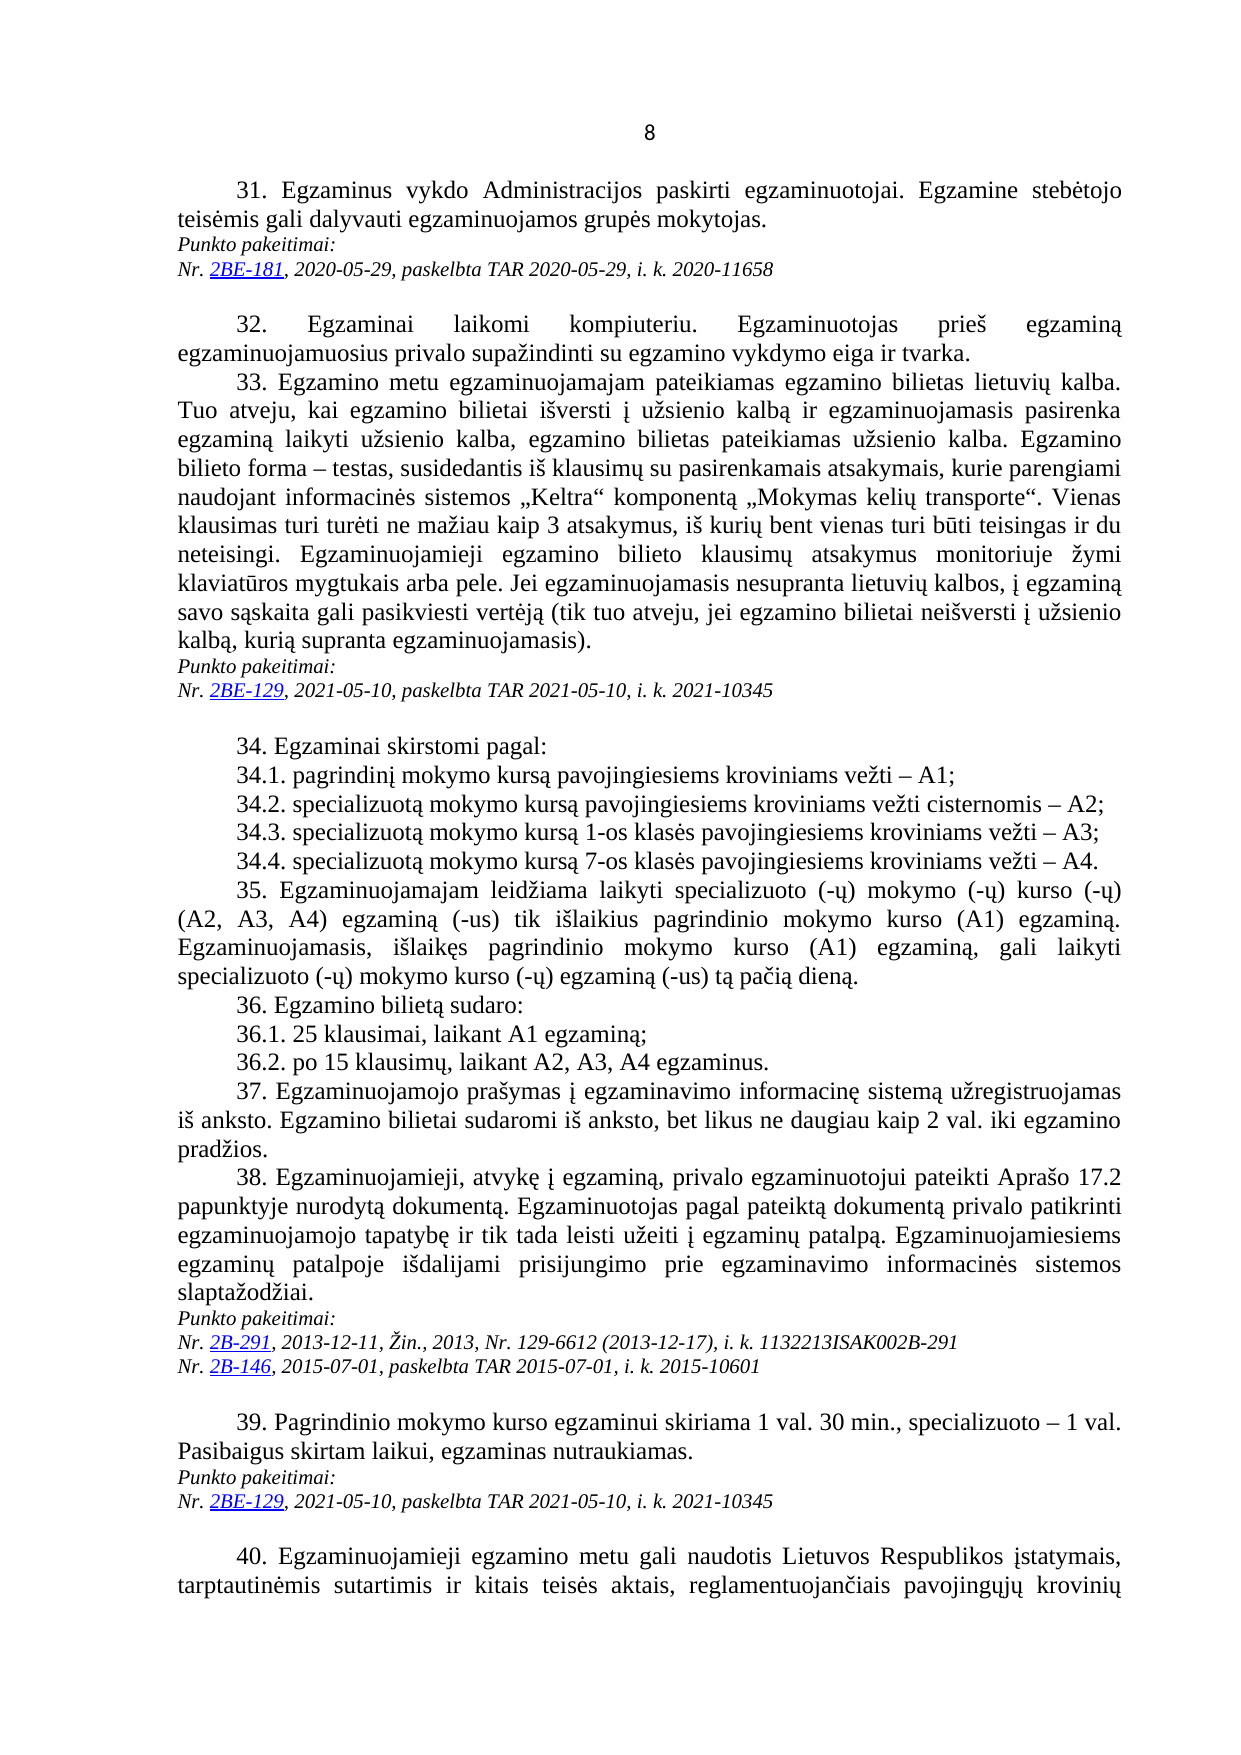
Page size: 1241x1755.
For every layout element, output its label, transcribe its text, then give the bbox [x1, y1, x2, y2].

text Punkto pakeitimai: [177, 232, 1122, 256]
text 35. Egzaminuojamajam leidžiama laikyti specializuoto (-ų) mokymo (-ų) kurso (-ų) (A2, A3, A4) egzaminą (-us) tik išlaikius pagrindinio mokymo kurso (A1) egzaminą. Egzaminuojamasis, išlaikęs pagrindinio mokymo kurso (A1) egzaminą, gali laikyti specializuoto (-ų) mokymo kurso (-ų) egzaminą (-us) tą pačią dieną. [177, 875, 1122, 990]
text 38. Egzaminuojamieji, atvykę į egzaminą, privalo egzaminuotojui pateikti Aprašo 17.2 papunktyje nurodytą dokumentą. Egzaminuotojas pagal pateiktą dokumentą privalo patikrinti egzaminuojamojo tapatybę ir tik tada leisti užeiti į egzaminų patalpą. Egzaminuojamiesiems egzaminų patalpoje išdalijami prisijungimo prie egzaminavimo informacinės sistemos slaptažodžiai. [177, 1162, 1122, 1306]
text Punkto pakeitimai: [177, 1306, 1122, 1330]
text 40. Egzaminuojamieji egzamino metu gali naudotis Lietuvos Respublikos įstatymais, tarptautinėmis sutartimis ir kitais teisės aktais, reglamentuojančiais pavojingųjų krovinių [177, 1541, 1122, 1599]
text Nr. 2BE-129, 2021-05-10, paskelbta TAR 2021-05-10, i. k. 2021-10345 [177, 1489, 1122, 1513]
text 34.3. specializuotą mokymo kursą 1-os klasės pavojingiesiems kroviniams vežti – A3; [177, 817, 1122, 846]
text Punkto pakeitimai: [177, 654, 1122, 678]
text 34.1. pagrindinį mokymo kursą pavojingiesiems kroviniams vežti – A1; [177, 760, 1122, 789]
text 34.4. specializuotą mokymo kursą 7-os klasės pavojingiesiems kroviniams vežti – A4. [177, 846, 1122, 875]
text Nr. 2BE-129, 2021-05-10, paskelbta TAR 2021-05-10, i. k. 2021-10345 [177, 678, 1122, 702]
text 34. Egzaminai skirstomi pagal: [177, 731, 1122, 760]
text 36. Egzamino bilietą sudaro: [177, 990, 1122, 1019]
text 33. Egzamino metu egzaminuojamajam pateikiamas egzamino bilietas lietuvių kalba. Tuo atveju, kai egzamino bilietai išversti į užsienio kalbą ir egzaminuojamasis pasirenka egzaminą laikyti užsienio kalba, egzamino bilietas pateikiamas užsienio kalba. Egzamino bilieto forma – testas, susidedantis iš klausimų su pasirenkamais atsakymais, kurie parengiami naudojant informacinės sistemos „Keltra“ komponentą „Mokymas kelių transporte“. Vienas klausimas turi turėti ne mažiau kaip 3 atsakymus, iš kurių bent vienas turi būti teisingas ir du neteisingi. Egzaminuojamieji egzamino bilieto klausimų atsakymus monitoriuje žymi klaviatūros mygtukais arba pele. Jei egzaminuojamasis nesupranta lietuvių kalbos, į egzaminą savo sąskaita gali pasikviesti vertėją (tik tuo atveju, jei egzamino bilietai neišversti į užsienio kalbą, kurią supranta egzaminuojamasis). [177, 367, 1122, 654]
text 34.2. specializuotą mokymo kursą pavojingiesiems kroviniams vežti cisternomis – A2; [177, 789, 1122, 817]
text 31. Egzaminus vykdo Administracijos paskirti egzaminuotojai. Egzamine stebėtojo teisėmis gali dalyvauti egzaminuojamos grupės mokytojas. [177, 175, 1122, 232]
text Nr. 2B-291, 2013-12-11, Žin., 2013, Nr. 129-6612 (2013-12-17), i. k. 1132213ISAK002B-291 [177, 1330, 1122, 1354]
text 39. Pagrindinio mokymo kurso egzaminui skiriama 1 val. 30 min., specializuoto – 1 val. Pasibaigus skirtam laikui, egzaminas nutraukiamas. [177, 1407, 1122, 1464]
text 32. Egzaminai laikomi kompiuteriu. Egzaminuotojas prieš egzaminą egzaminuojamuosius privalo supažindinti su egzamino vykdymo eiga ir tvarka. [177, 309, 1122, 367]
text Nr. 2BE-181, 2020-05-29, paskelbta TAR 2020-05-29, i. k. 2020-11658 [177, 256, 1122, 281]
text Nr. 2B-146, 2015-07-01, paskelbta TAR 2015-07-01, i. k. 2015-10601 [177, 1354, 1122, 1378]
text 37. Egzaminuojamojo prašymas į egzaminavimo informacinę sistemą užregistruojamas iš anksto. Egzamino bilietai sudaromi iš anksto, bet likus ne daugiau kaip 2 val. iki egzamino pradžios. [177, 1076, 1122, 1162]
text 36.2. po 15 klausimų, laikant A2, A3, A4 egzaminus. [177, 1047, 1122, 1076]
text Punkto pakeitimai: [177, 1464, 1122, 1489]
text 36.1. 25 klausimai, laikant A1 egzaminą; [177, 1019, 1122, 1047]
